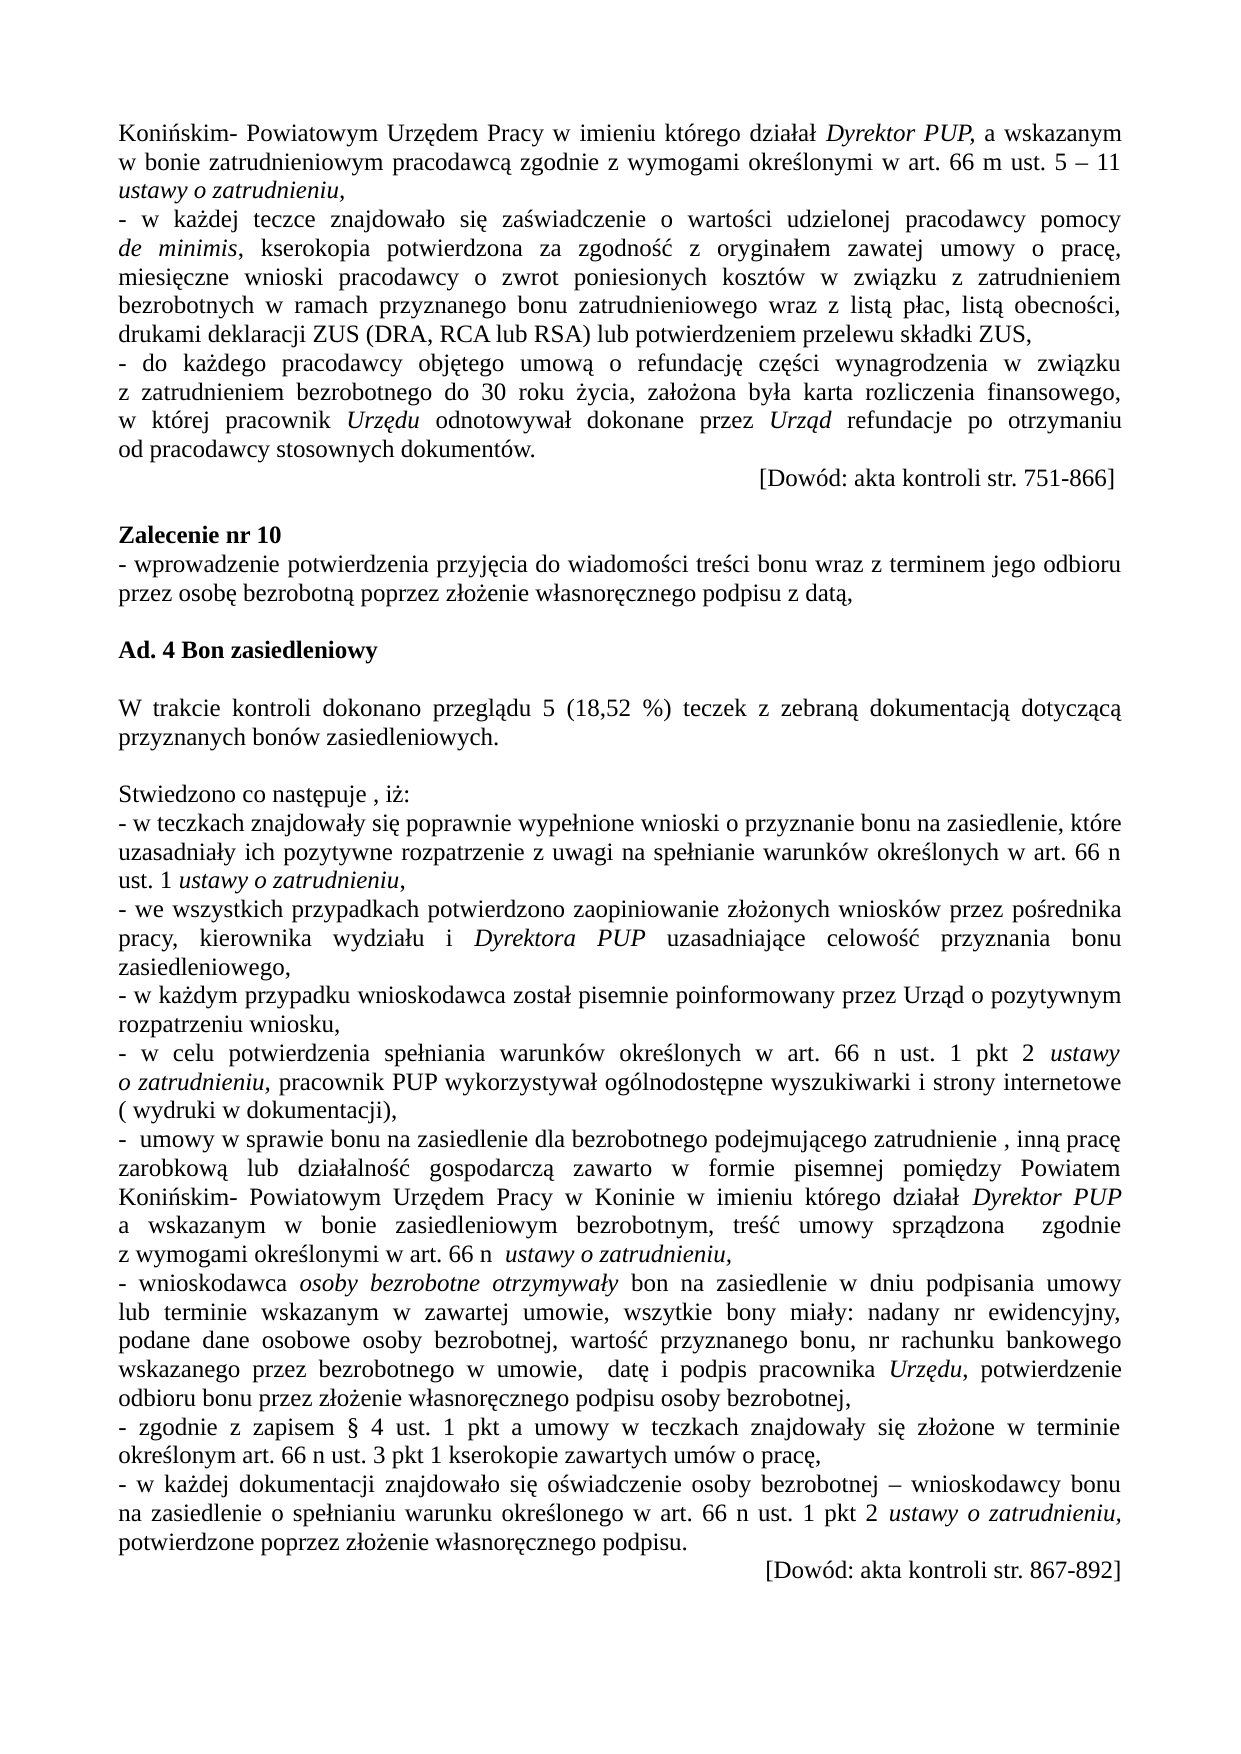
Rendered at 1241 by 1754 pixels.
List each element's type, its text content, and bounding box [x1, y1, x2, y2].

text - w każdej teczce znajdowało się zaświadczenie o wartości udzielonej pracodawcy pomocy de minimis, kserokopia potwierdzona za zgodność z oryginałem zawatej umowy o pracę, miesięczne wnioski pracodawcy o zwrot poniesionych kosztów w związku z zatrudnieniem bezrobotnych w ramach przyznanego bonu zatrudnieniowego wraz z listą płac, listą obecności, drukami deklaracji ZUS (DRA, RCA lub RSA) lub potwierdzeniem przelewu składki ZUS, [118, 204, 1122, 348]
text [Dowód: akta kontroli str. 751-866] [118, 463, 1122, 492]
text - umowy w sprawie bonu na zasiedlenie dla bezrobotnego podejmującego zatrudnienie , inną pracę zarobkową lub działalność gospodarczą zawarto w formie pisemnej pomiędzy Powiatem Konińskim- Powiatowym Urzędem Pracy w Koninie w imieniu którego działał Dyrektor PUP a wskazanym w bonie zasiedleniowym bezrobotnym, treść umowy sprządzona zgodnie z wymogami określonymi w art. 66 n ustawy o zatrudnieniu, [118, 1124, 1122, 1268]
text - w celu potwierdzenia spełniania warunków określonych w art. 66 n ust. 1 pkt 2 ustawy o zatrudnieniu, pracownik PUP wykorzystywał ogólnodostępne wyszukiwarki i strony internetowe ( wydruki w dokumentacji), [118, 1038, 1122, 1124]
text - wnioskodawca osoby bezrobotne otrzymywały bon na zasiedlenie w dniu podpisania umowy lub terminie wskazanym w zawartej umowie, wszytkie bony miały: nadany nr ewidencyjny, podane dane osobowe osoby bezrobotnej, wartość przyznanego bonu, nr rachunku bankowego wskazanego przez bezrobotnego w umowie, datę i podpis pracownika Urzędu, potwierdzenie odbioru bonu przez złożenie własnoręcznego podpisu osoby bezrobotnej, [118, 1268, 1122, 1412]
text - we wszystkich przypadkach potwierdzono zaopiniowanie złożonych wniosków przez pośrednika pracy, kierownika wydziału i Dyrektora PUP uzasadniające celowość przyznania bonu zasiedleniowego, [118, 894, 1122, 981]
text - w każdej dokumentacji znajdowało się oświadczenie osoby bezrobotnej – wnioskodawcy bonu na zasiedlenie o spełnianiu warunku określonego w art. 66 n ust. 1 pkt 2 ustawy o zatrudnieniu, potwierdzone poprzez złożenie własnoręcznego podpisu. [118, 1469, 1122, 1556]
text - wprowadzenie potwierdzenia przyjęcia do wiadomości treści bonu wraz z terminem jego odbioru przez osobę bezrobotną poprzez złożenie własnoręcznego podpisu z datą, [118, 549, 1122, 607]
text Ad. 4 Bon zasiedleniowy [118, 636, 1122, 664]
text [Dowód: akta kontroli str. 867-892] [118, 1556, 1122, 1584]
text W trakcie kontroli dokonano przeglądu 5 (18,52 %) teczek z zebraną dokumentacją dotyczącą przyznanych bonów zasiedleniowych. [118, 693, 1122, 751]
text Zalecenie nr 10 [118, 521, 1122, 549]
text Konińskim- Powiatowym Urzędem Pracy w imieniu którego działał Dyrektor PUP, a wskazanym w bonie zatrudnieniowym pracodawcą zgodnie z wymogami określonymi w art. 66 m ust. 5 – 11 ustawy o zatrudnieniu, [118, 118, 1122, 204]
text - w każdym przypadku wnioskodawca został pisemnie poinformowany przez Urząd o pozytywnym rozpatrzeniu wniosku, [118, 981, 1122, 1038]
text - zgodnie z zapisem § 4 ust. 1 pkt a umowy w teczkach znajdowały się złożone w terminie określonym art. 66 n ust. 3 pkt 1 kserokopie zawartych umów o pracę, [118, 1412, 1122, 1469]
text - w teczkach znajdowały się poprawnie wypełnione wnioski o przyznanie bonu na zasiedlenie, które uzasadniały ich pozytywne rozpatrzenie z uwagi na spełnianie warunków określonych w art. 66 n ust. 1 ustawy o zatrudnieniu, [118, 808, 1122, 894]
text Stwiedzono co następuje , iż: [118, 779, 1122, 808]
text - do każdego pracodawcy objętego umową o refundację części wynagrodzenia w związku z zatrudnieniem bezrobotnego do 30 roku życia, założona była karta rozliczenia finansowego, w której pracownik Urzędu odnotowywał dokonane przez Urząd refundacje po otrzymaniu od pracodawcy stosownych dokumentów. [118, 348, 1122, 463]
